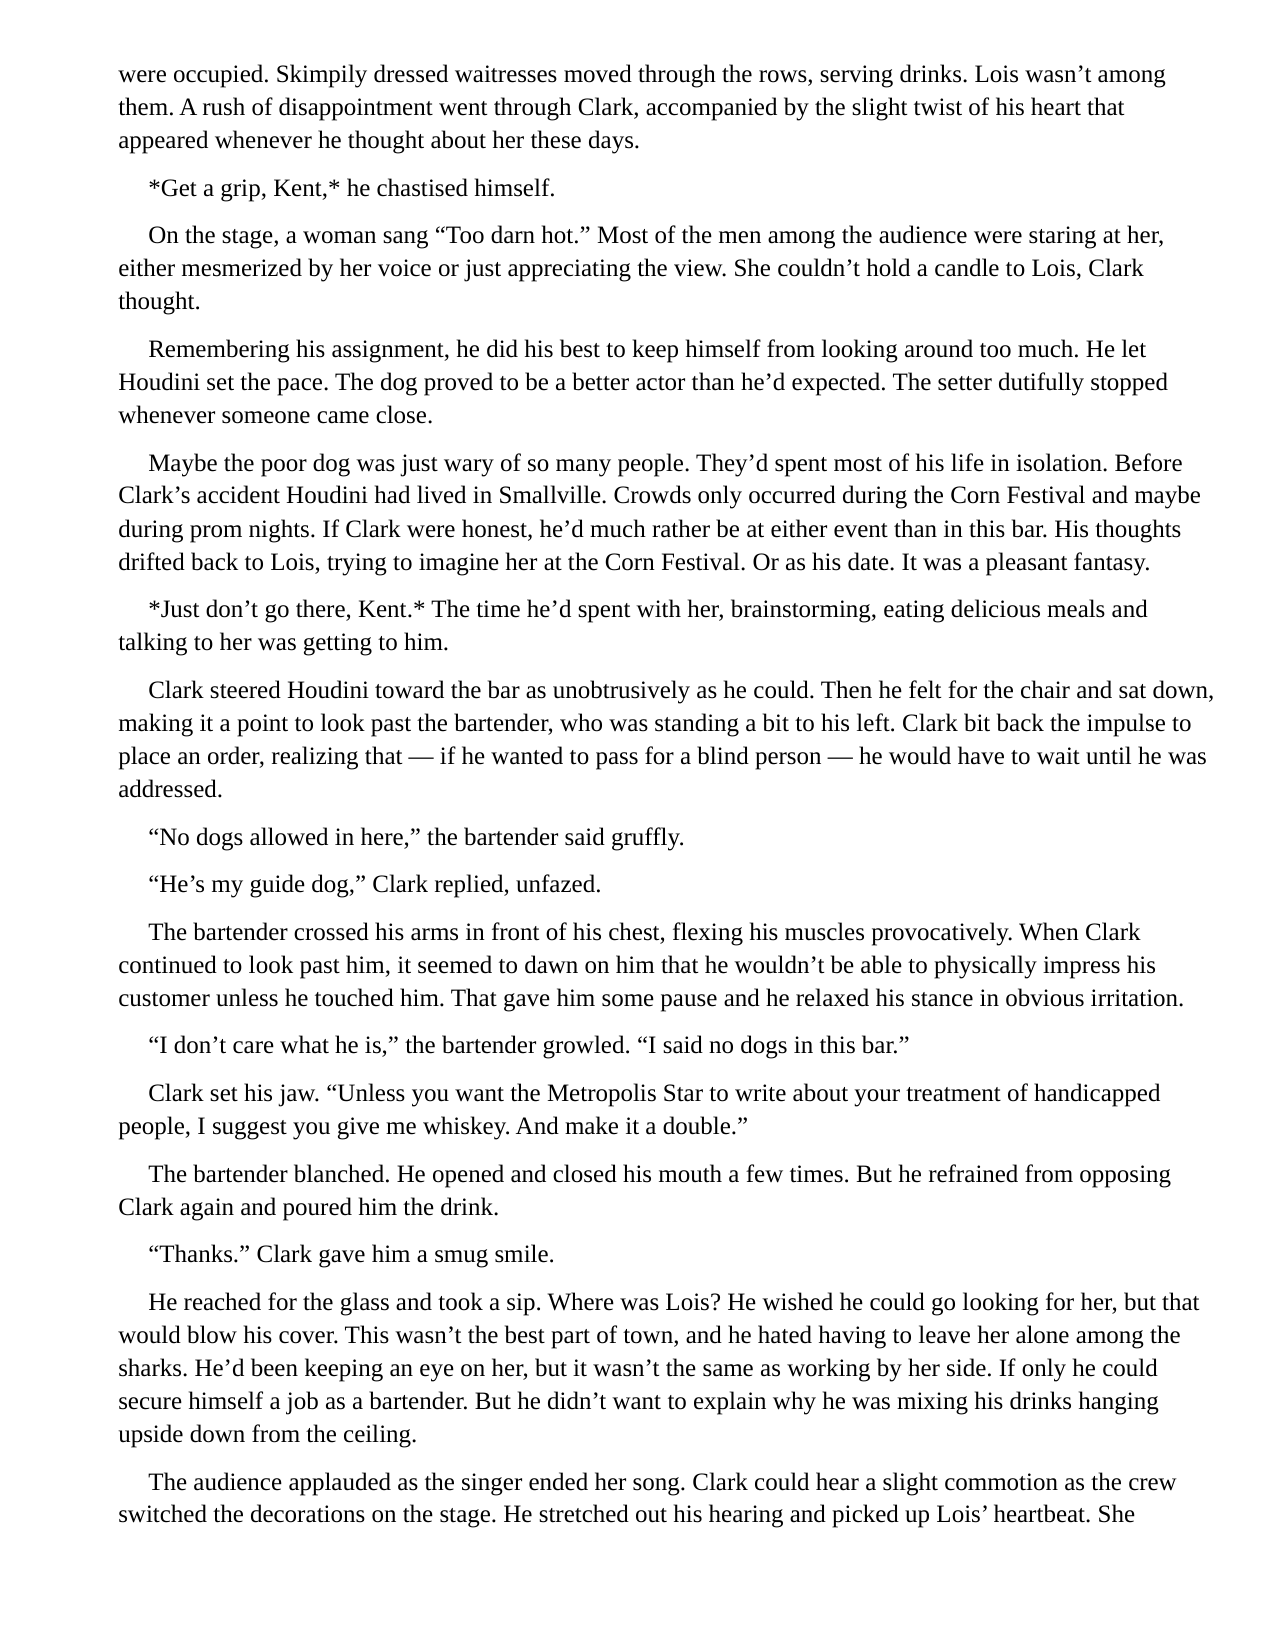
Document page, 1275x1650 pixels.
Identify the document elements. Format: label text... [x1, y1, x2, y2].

text “He’s my guide dog,” Clark replied, unfazed. [118, 869, 1216, 898]
text On the stage, a woman sang “Too darn hot.” Most of the men among the audience were staring at her, either mesmerized by her voice or just appreciating the view. She couldn’t hold a candle to Lois, Clark thought. [118, 220, 1216, 315]
text The bartender blanched. He opened and closed his mouth a few times. But he refrained from opposing Clark again and poured him the drink. [118, 1159, 1216, 1220]
text “I don’t care what he is,” the bartender growled. “I said no dogs in this bar.” [118, 1030, 1216, 1059]
text Clark steered Houdini toward the bar as unobtrusively as he could. Then he felt for the chair and sat down, making it a point to look past the bartender, who was standing a bit to his left. Clark bit back the impulse to place an order, realizing that — if he wanted to pass for a blind person — he would have to wait until he was addressed. [118, 675, 1216, 803]
text The audience applauded as the singer ended her song. Clark could hear a slight commotion as the crew switched the decorations on the stage. He stretched out his hearing and picked up Lois’ heartbeat. She [118, 1467, 1216, 1528]
text Remembering his assignment, he did his best to keep himself from looking around too much. He let Houdini set the pace. The dog proved to be a better actor than he’d expected. The setter dutifully stopped whenever someone came close. [118, 334, 1216, 429]
text “Thanks.” Clark gave him a smug smile. [118, 1239, 1216, 1268]
text “No dogs allowed in here,” the bartender said gruffly. [118, 822, 1216, 850]
text *Get a grip, Kent,* he chastised himself. [118, 173, 1216, 201]
text He reached for the glass and took a sip. Where was Lois? He wished he could go looking for her, but that would blow his cover. This wasn’t the best part of town, and he hated having to leave her alone among the sharks. He’d been keeping an eye on her, but it wasn’t the same as working by her side. If only he could secure himself a job as a bartender. But he didn’t want to explain why he was mixing his drinks hanging upside down from the ceiling. [118, 1287, 1216, 1448]
text were occupied. Skimpily dressed waitresses moved through the rows, serving drinks. Lois wasn’t among them. A rush of disappointment went through Clark, accompanied by the slight twist of his heart that appeared whenever he thought about her these days. [118, 59, 1216, 154]
text Maybe the poor dog was just wary of so many people. They’d spent most of his life in isolation. Before Clark’s accident Houdini had lived in Smallville. Crowds only occurred during the Corn Festival and maybe during prom nights. If Clark were honest, he’d much rather be at either event than in this bar. His thoughts drifted back to Lois, trying to imagine her at the Corn Festival. Or as his date. It was a pleasant fantasy. [118, 448, 1216, 575]
text Clark set his jaw. “Unless you want the Metropolis Star to write about your treatment of handicapped people, I suggest you give me whiskey. And make it a double.” [118, 1078, 1216, 1140]
text *Just don’t go there, Kent.* The time he’d spent with her, brainstorming, eating delicious meals and talking to her was getting to him. [118, 594, 1216, 656]
text The bartender crossed his arms in front of his chest, flexing his muscles provocatively. When Clark continued to look past him, it seemed to dawn on him that he wouldn’t be able to physically impress his customer unless he touched him. That gave him some pause and he relaxed his stance in obvious irritation. [118, 917, 1216, 1012]
